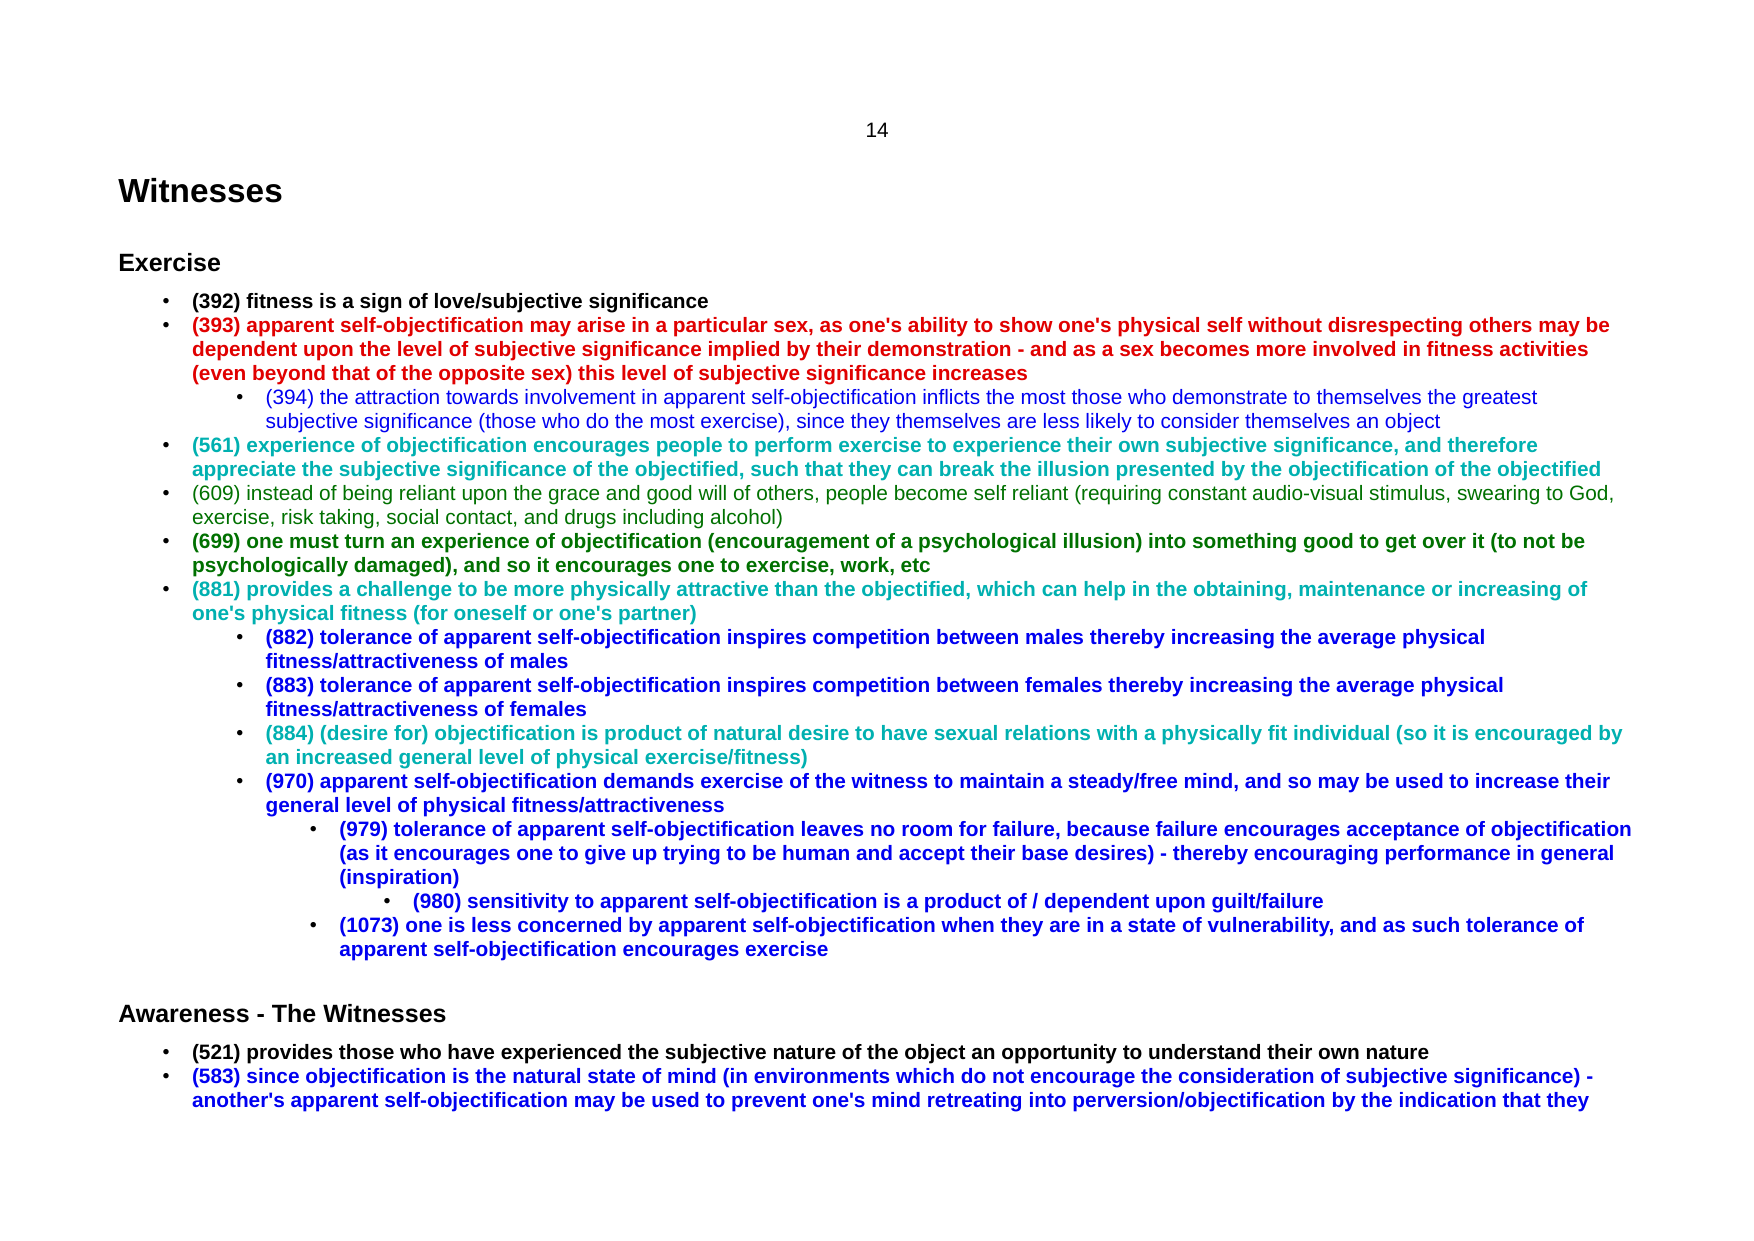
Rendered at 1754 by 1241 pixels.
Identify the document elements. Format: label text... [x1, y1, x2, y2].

list (394) the attraction towards involvement in apparent self-objectification inflicts the most those who demonstrate to themselves the greatest subjective significance (those who do the most exercise), since they themselves are less likely to consider themselves an object [236, 385, 1636, 433]
list (699) one must turn an experience of objectification (encouragement of a psychological illusion) into something good to get over it (to not be psychologically damaged), and so it encourages one to exercise, work, etc [162, 529, 1636, 577]
subtitle Exercise [118, 247, 1636, 276]
list (561) experience of objectification encourages people to perform exercise to experience their own subjective significance, and therefore appreciate the subjective significance of the objectified, such that they can break the illusion presented by the objectification of the objectified [162, 433, 1636, 481]
list (979) tolerance of apparent self-objectification leaves no room for failure, because failure encourages acceptance of objectification (as it encourages one to give up trying to be human and accept their base desires) - thereby encouraging performance in general (inspiration) [309, 817, 1636, 889]
list (881) provides a challenge to be more physically attractive than the objectified, which can help in the obtaining, maintenance or increasing of one's physical fitness (for oneself or one's partner) [162, 577, 1636, 625]
list (583) since objectification is the natural state of mind (in environments which do not encourage the consideration of subjective significance) - another's apparent self-objectification may be used to prevent one's mind retreating into perversion/objectification by the indication that they [162, 1064, 1636, 1112]
list (393) apparent self-objectification may arise in a particular sex, as one's ability to show one's physical self without disrespecting others may be dependent upon the level of subjective significance implied by their demonstration - and as a sex becomes more involved in fitness activities (even beyond that of the opposite sex) this level of subjective significance increases [162, 313, 1636, 385]
list (882) tolerance of apparent self-objectification inspires competition between males thereby increasing the average physical fitness/attractiveness of males [236, 625, 1636, 673]
subtitle Awareness - The Witnesses [118, 998, 1636, 1027]
list (1073) one is less concerned by apparent self-objectification when they are in a state of vulnerability, and as such tolerance of apparent self-objectification encourages exercise [309, 913, 1636, 961]
list (884) (desire for) objectification is product of natural desire to have sexual relations with a physically fit individual (so it is encouraged by an increased general level of physical exercise/fitness) [236, 721, 1636, 769]
subtitle Witnesses [118, 172, 1636, 210]
list (970) apparent self-objectification demands exercise of the witness to maintain a steady/free mind, and so may be used to increase their general level of physical fitness/attractiveness [236, 769, 1636, 817]
list (521) provides those who have experienced the subjective nature of the object an opportunity to understand their own nature [162, 1040, 1636, 1064]
list (392) fitness is a sign of love/subjective significance [162, 289, 1636, 313]
list (980) sensitivity to apparent self-objectification is a product of / dependent upon guilt/failure [383, 889, 1636, 913]
list (883) tolerance of apparent self-objectification inspires competition between females thereby increasing the average physical fitness/attractiveness of females [236, 673, 1636, 721]
list (609) instead of being reliant upon the grace and good will of others, people become self reliant (requiring constant audio-visual stimulus, swearing to God, exercise, risk taking, social contact, and drugs including alcohol) [162, 481, 1636, 529]
